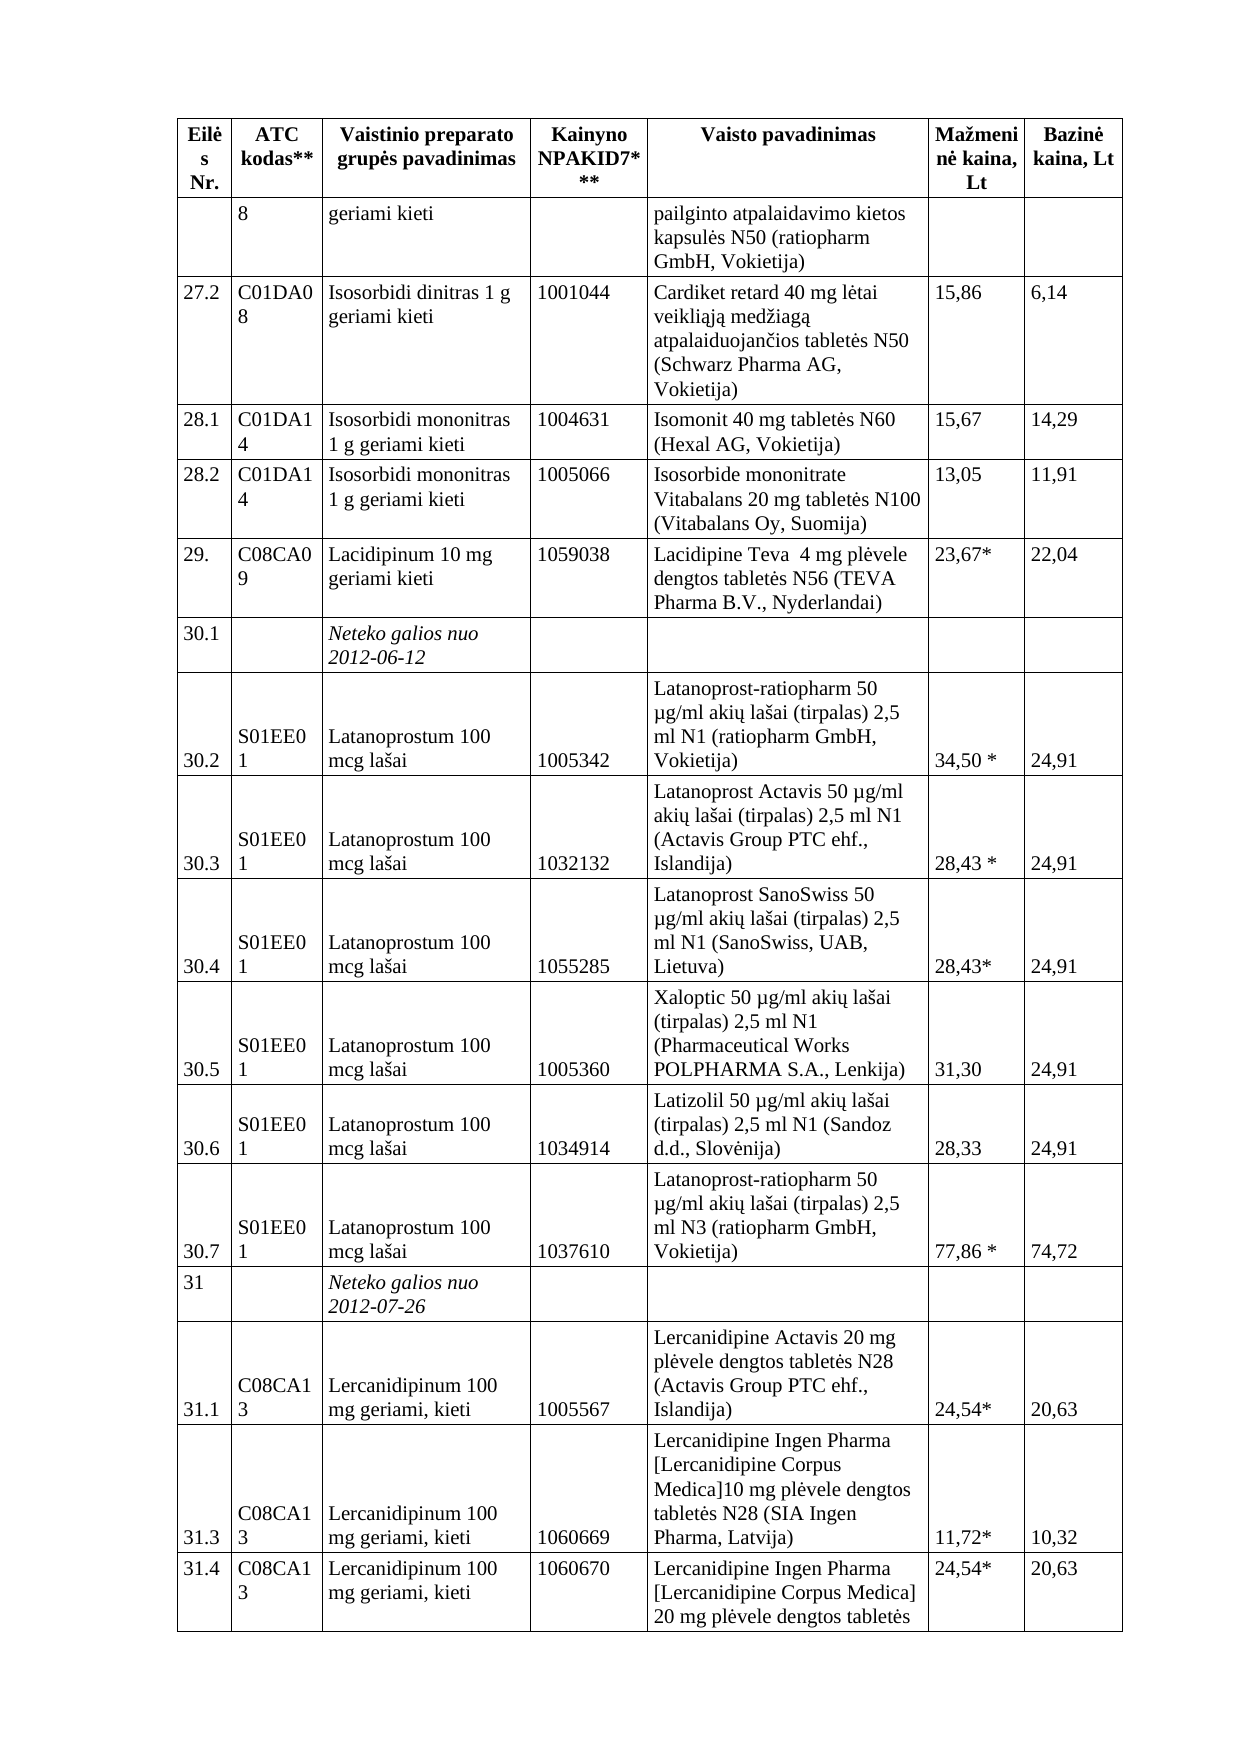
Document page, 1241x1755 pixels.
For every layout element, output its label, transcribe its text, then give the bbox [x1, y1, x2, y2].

table_cell Isomonit 40 mg tabletės N60 (Hexal AG, Vokietija) [648, 405, 928, 458]
table_cell [648, 618, 928, 672]
table_cell Latanoprostum 100 mcg lašai [323, 982, 530, 1084]
table_cell 1055285 [531, 879, 647, 981]
table_cell 28.2 [178, 460, 231, 537]
table_cell Neteko galios nuo 2012-06-12 [323, 618, 530, 672]
table_cell 1032132 [531, 776, 647, 878]
table_cell Isosorbidi mononitras 1 g geriami kieti [323, 460, 530, 537]
table_cell [232, 618, 322, 672]
table_cell 31.1 [178, 1322, 231, 1424]
table_cell 24,54* [929, 1553, 1024, 1631]
table_cell Lercanidipinum 100 mg geriami, kieti [323, 1322, 530, 1424]
table_header Kainyno NPAKID7*** [531, 119, 647, 197]
table_cell Lacidipine Teva 4 mg plėvele dengtos tabletės N56 (TEVA Pharma B.V., Nyderlandai) [648, 539, 928, 617]
table_cell 31 [178, 1267, 231, 1321]
table_cell 23,67* [929, 539, 1024, 617]
table_cell 13,05 [929, 460, 1024, 537]
table_cell Latanoprostum 100 mcg lašai [323, 776, 530, 878]
table_cell 30.7 [178, 1164, 231, 1266]
table_cell [531, 1267, 647, 1321]
table_cell S01EE01 [232, 673, 322, 775]
table_header Bazinė kaina, Lt [1025, 119, 1122, 197]
table_cell 1005342 [531, 673, 647, 775]
table_cell Latanoprost SanoSwiss 50 µg/ml akių lašai (tirpalas) 2,5 ml N1 (SanoSwiss, UAB, Lietuva) [648, 879, 928, 981]
table_cell 30.2 [178, 673, 231, 775]
table_cell 1060670 [531, 1553, 647, 1631]
table_cell 31,30 [929, 982, 1024, 1084]
table_cell 24,91 [1025, 673, 1122, 775]
table_cell 22,04 [1025, 539, 1122, 617]
table_cell S01EE01 [232, 879, 322, 981]
table_cell Latanoprost Actavis 50 µg/ml akių lašai (tirpalas) 2,5 ml N1 (Actavis Group PTC ehf., Islandija) [648, 776, 928, 878]
table_header Vaistinio preparato grupės pavadinimas [323, 119, 530, 197]
table_cell C08CA13 [232, 1322, 322, 1424]
table_cell pailginto atpalaidavimo kietos kapsulės N50 (ratiopharm GmbH, Vokietija) [648, 198, 928, 276]
table_cell 1005066 [531, 460, 647, 537]
table_cell 1005360 [531, 982, 647, 1084]
table_cell [929, 1267, 1024, 1321]
table_cell Latizolil 50 µg/ml akių lašai (tirpalas) 2,5 ml N1 (Sandoz d.d., Slovėnija) [648, 1085, 928, 1163]
table_cell 11,91 [1025, 460, 1122, 537]
table_cell S01EE01 [232, 982, 322, 1084]
table_cell [929, 618, 1024, 672]
table_cell 6,14 [1025, 277, 1122, 403]
table_cell 20,63 [1025, 1553, 1122, 1631]
table_header ATC kodas** [232, 119, 322, 197]
table_cell Isosorbide mononitrate Vitabalans 20 mg tabletės N100 (Vitabalans Oy, Suomija) [648, 460, 928, 537]
table_cell 15,67 [929, 405, 1024, 458]
table_cell C01DA14 [232, 460, 322, 537]
table_cell [1025, 1267, 1122, 1321]
table_cell C08CA13 [232, 1425, 322, 1552]
table_cell Isosorbidi mononitras 1 g geriami kieti [323, 405, 530, 458]
table_cell 30.3 [178, 776, 231, 878]
table_cell 74,72 [1025, 1164, 1122, 1266]
table_cell [178, 198, 231, 276]
table_cell [929, 198, 1024, 276]
table_cell C01DA08 [232, 277, 322, 403]
table_cell [648, 1267, 928, 1321]
table_cell 1001044 [531, 277, 647, 403]
table_cell Lercanidipinum 100 mg geriami, kieti [323, 1553, 530, 1631]
table_cell Lercanidipine Ingen Pharma [Lercanidipine Corpus Medica]10 mg plėvele dengtos tabletės N28 (SIA Ingen Pharma, Latvija) [648, 1425, 928, 1552]
table_cell S01EE01 [232, 1085, 322, 1163]
table_cell 30.5 [178, 982, 231, 1084]
table_cell Latanoprost-ratiopharm 50 µg/ml akių lašai (tirpalas) 2,5 ml N1 (ratiopharm GmbH, Vokietija) [648, 673, 928, 775]
table_cell 1059038 [531, 539, 647, 617]
table_cell 28.1 [178, 405, 231, 458]
table_cell C08CA13 [232, 1553, 322, 1631]
table_cell S01EE01 [232, 776, 322, 878]
table_cell S01EE01 [232, 1164, 322, 1266]
table_cell 28,33 [929, 1085, 1024, 1163]
table_cell 14,29 [1025, 405, 1122, 458]
table_cell [531, 198, 647, 276]
table_cell C08CA09 [232, 539, 322, 617]
table_cell 11,72* [929, 1425, 1024, 1552]
table_cell 77,86 * [929, 1164, 1024, 1266]
table_cell [531, 618, 647, 672]
table_cell Latanoprostum 100 mcg lašai [323, 673, 530, 775]
table_cell C01DA14 [232, 405, 322, 458]
table_cell 24,91 [1025, 1085, 1122, 1163]
table_header Eilės Nr. [178, 119, 231, 197]
table_cell 28,43 * [929, 776, 1024, 878]
table_cell Latanoprostum 100 mcg lašai [323, 879, 530, 981]
table_cell 24,91 [1025, 982, 1122, 1084]
table_cell 1060669 [531, 1425, 647, 1552]
table_cell 34,50 * [929, 673, 1024, 775]
table_cell 24,91 [1025, 776, 1122, 878]
table_cell Isosorbidi dinitras 1 g geriami kieti [323, 277, 530, 403]
table_cell Lercanidipinum 100 mg geriami, kieti [323, 1425, 530, 1552]
table_cell 31.3 [178, 1425, 231, 1552]
table_cell Latanoprostum 100 mcg lašai [323, 1085, 530, 1163]
table_cell Latanoprostum 100 mcg lašai [323, 1164, 530, 1266]
table_cell Lacidipinum 10 mg geriami kieti [323, 539, 530, 617]
table_cell 30.4 [178, 879, 231, 981]
table_header Vaisto pavadinimas [648, 119, 928, 197]
table_cell [1025, 198, 1122, 276]
table_cell 1034914 [531, 1085, 647, 1163]
table_cell 24,91 [1025, 879, 1122, 981]
table_cell geriami kieti [323, 198, 530, 276]
table_cell Cardiket retard 40 mg lėtai veikliąją medžiagą atpalaiduojančios tabletės N50 (Schwarz Pharma AG, Vokietija) [648, 277, 928, 403]
table_cell Latanoprost-ratiopharm 50 µg/ml akių lašai (tirpalas) 2,5 ml N3 (ratiopharm GmbH, Vokietija) [648, 1164, 928, 1266]
table_header Mažmeninė kaina, Lt [929, 119, 1024, 197]
table_cell 15,86 [929, 277, 1024, 403]
table_cell [232, 1267, 322, 1321]
table_cell 27.2 [178, 277, 231, 403]
table_cell 30.1 [178, 618, 231, 672]
table_cell 1005567 [531, 1322, 647, 1424]
table_cell 1037610 [531, 1164, 647, 1266]
table_cell Xaloptic 50 µg/ml akių lašai (tirpalas) 2,5 ml N1 (Pharmaceutical Works POLPHARMA S.A., Lenkija) [648, 982, 928, 1084]
table_cell [1025, 618, 1122, 672]
table_cell Neteko galios nuo 2012-07-26 [323, 1267, 530, 1321]
table_cell 28,43* [929, 879, 1024, 981]
table_cell Lercanidipine Ingen Pharma [Lercanidipine Corpus Medica] 20 mg plėvele dengtos tabletės [648, 1553, 928, 1631]
table_cell 30.6 [178, 1085, 231, 1163]
table_cell 8 [232, 198, 322, 276]
table_cell Lercanidipine Actavis 20 mg plėvele dengtos tabletės N28 (Actavis Group PTC ehf., Islandija) [648, 1322, 928, 1424]
table_cell 20,63 [1025, 1322, 1122, 1424]
table_cell 31.4 [178, 1553, 231, 1631]
table_cell 1004631 [531, 405, 647, 458]
table_cell 24,54* [929, 1322, 1024, 1424]
table_cell 29. [178, 539, 231, 617]
table_cell 10,32 [1025, 1425, 1122, 1552]
